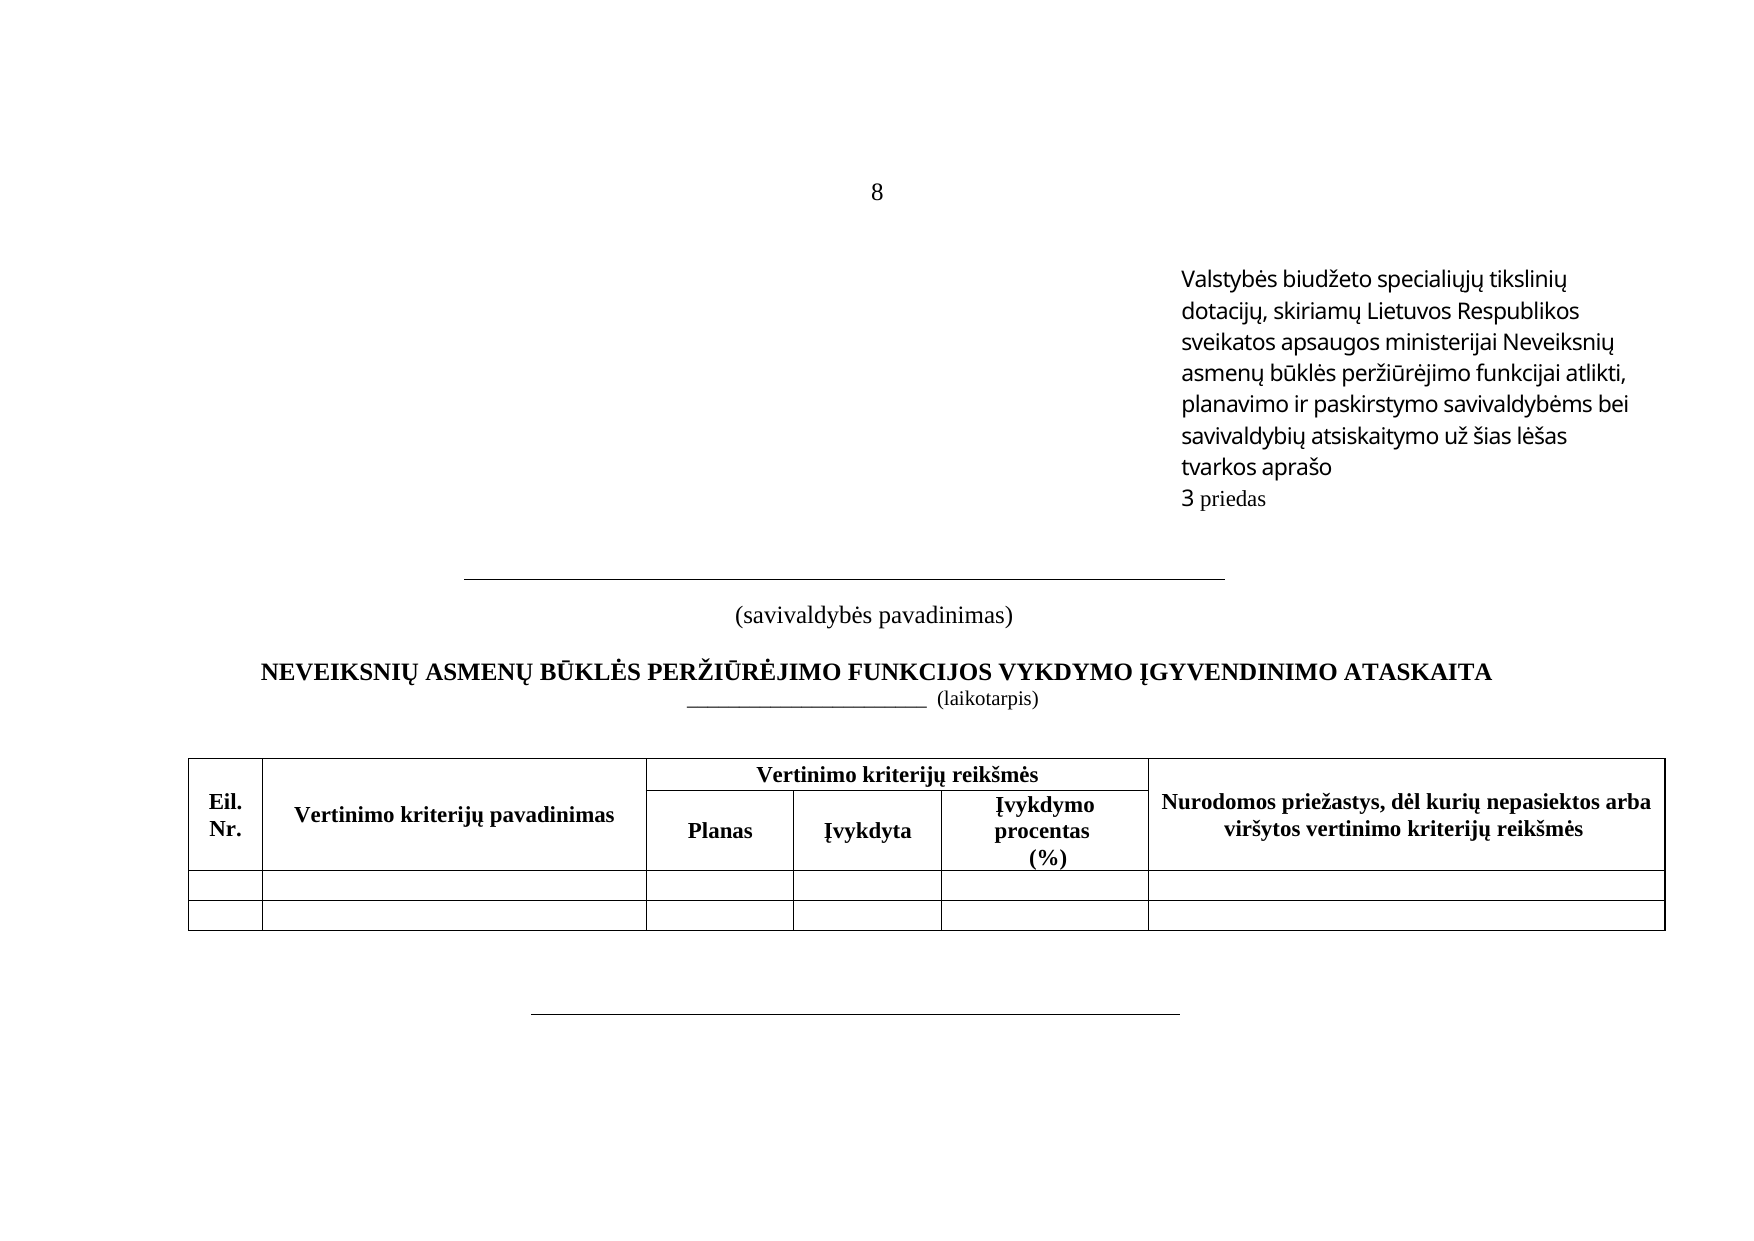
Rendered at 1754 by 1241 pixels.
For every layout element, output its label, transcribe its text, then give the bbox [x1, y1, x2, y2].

text NEVEIKSNIŲ ASMENŲ BŪKLĖS PERŽIŪRĖJIMO FUNKCIJOS VYKDYMO ĮGYVENDINIMO ATASKAITA [118, 657, 1636, 686]
table_header Eil. Nr. [189, 759, 262, 870]
table_header Nurodomos priežastys, dėl kurių nepasiektos arba viršytos vertinimo kriterijų reikšmės [1149, 759, 1664, 870]
table_cell Įvykdyta [794, 791, 941, 870]
text _______________________ (laikotarpis) [118, 686, 1636, 710]
text 3 priedas [1181, 482, 1636, 513]
table_header Vertinimo kriterijų pavadinimas [263, 759, 646, 870]
table_cell [794, 901, 941, 930]
table_cell [1149, 901, 1664, 930]
table_cell [189, 871, 262, 900]
table_cell [942, 871, 1148, 900]
table_cell Įvykdymo procentas (%) [942, 791, 1148, 870]
table_cell Planas [647, 791, 793, 870]
table_cell [942, 901, 1148, 930]
table_cell [1149, 871, 1664, 900]
text Valstybės biudžeto specialiųjų tikslinių dotacijų, skiriamų Lietuvos Respublikos sveikatos apsaugos ministerijai Neveiksnių asmenų būklės peržiūrėjimo funkcijai atlikti, planavimo ir paskirstymo savivaldybėms bei savivaldybių atsiskaitymo už šias lėšas tvarkos aprašo [1181, 263, 1636, 482]
table_header Vertinimo kriterijų reikšmės [647, 759, 1148, 790]
text (savivaldybės pavadinimas) [118, 600, 1636, 628]
table_cell [263, 871, 646, 900]
table_cell [647, 871, 793, 900]
table_cell [647, 901, 793, 930]
table_cell [189, 901, 262, 930]
table_cell [794, 871, 941, 900]
table_cell [263, 901, 646, 930]
